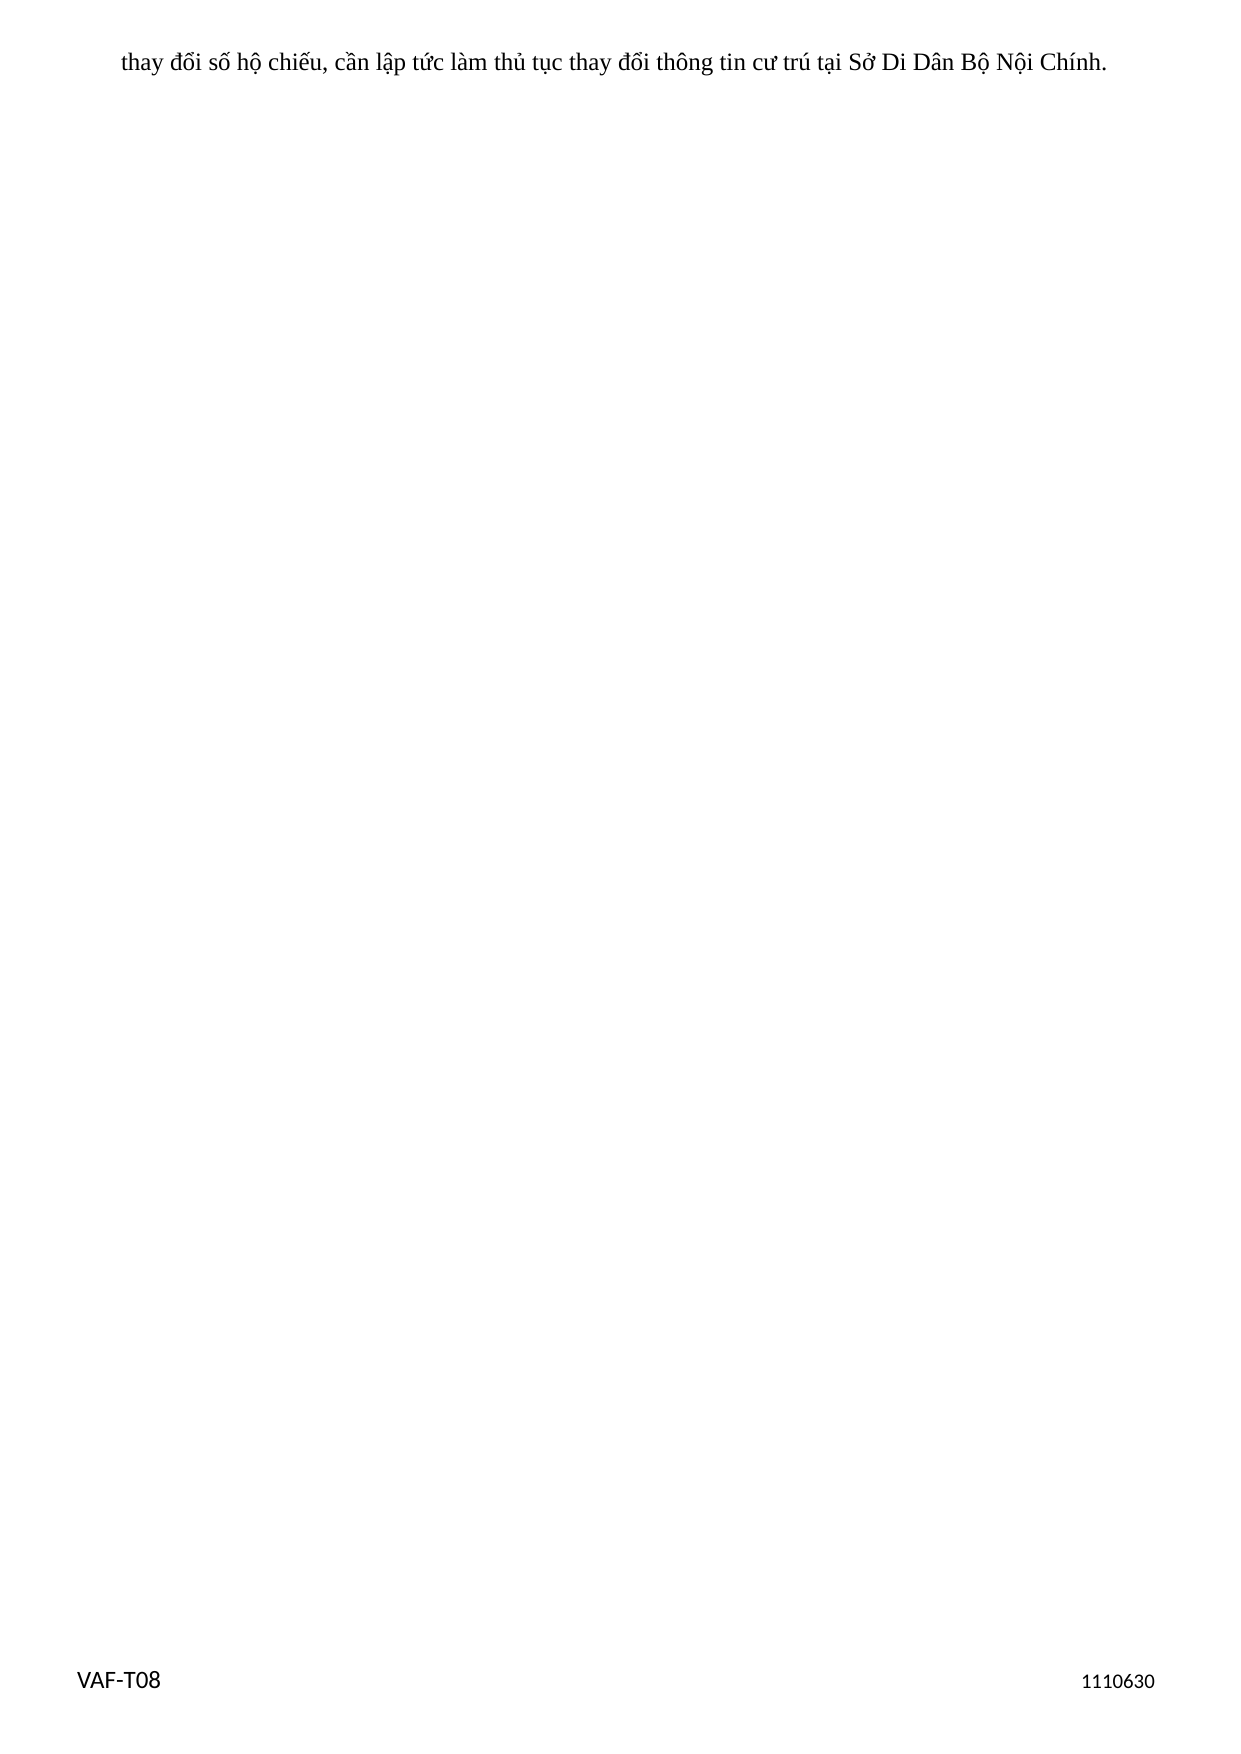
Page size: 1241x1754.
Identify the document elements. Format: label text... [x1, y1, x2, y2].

text thay đổi số hộ chiếu, cần lập tức làm thủ tục thay đổi thông tin cư trú tại Sở Di Dân Bộ Nội Chính. [121, 20, 1163, 82]
